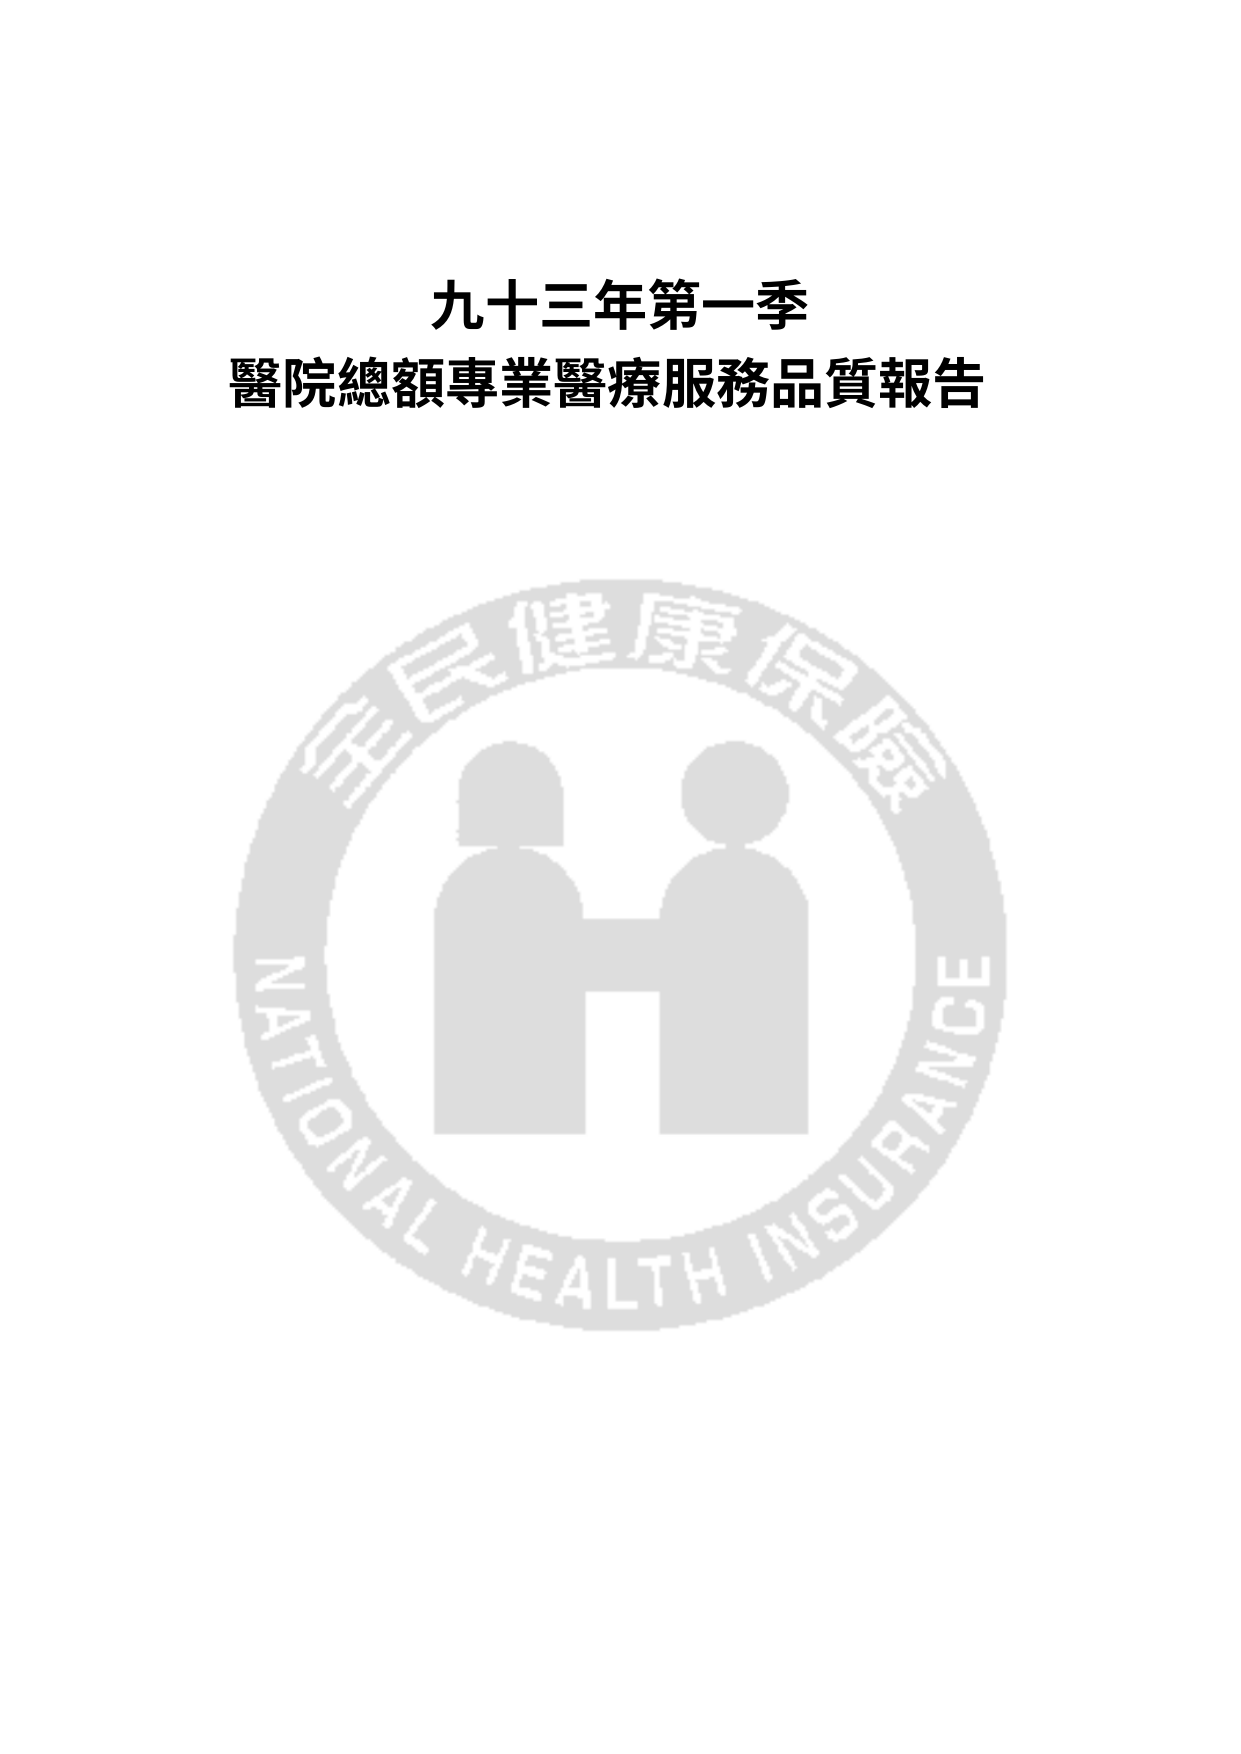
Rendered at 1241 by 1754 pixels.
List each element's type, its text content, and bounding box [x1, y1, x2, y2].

text 醫院總額專業醫療服務品質報告 [111, 341, 1104, 419]
text 九十三年第一季 [136, 263, 1104, 341]
